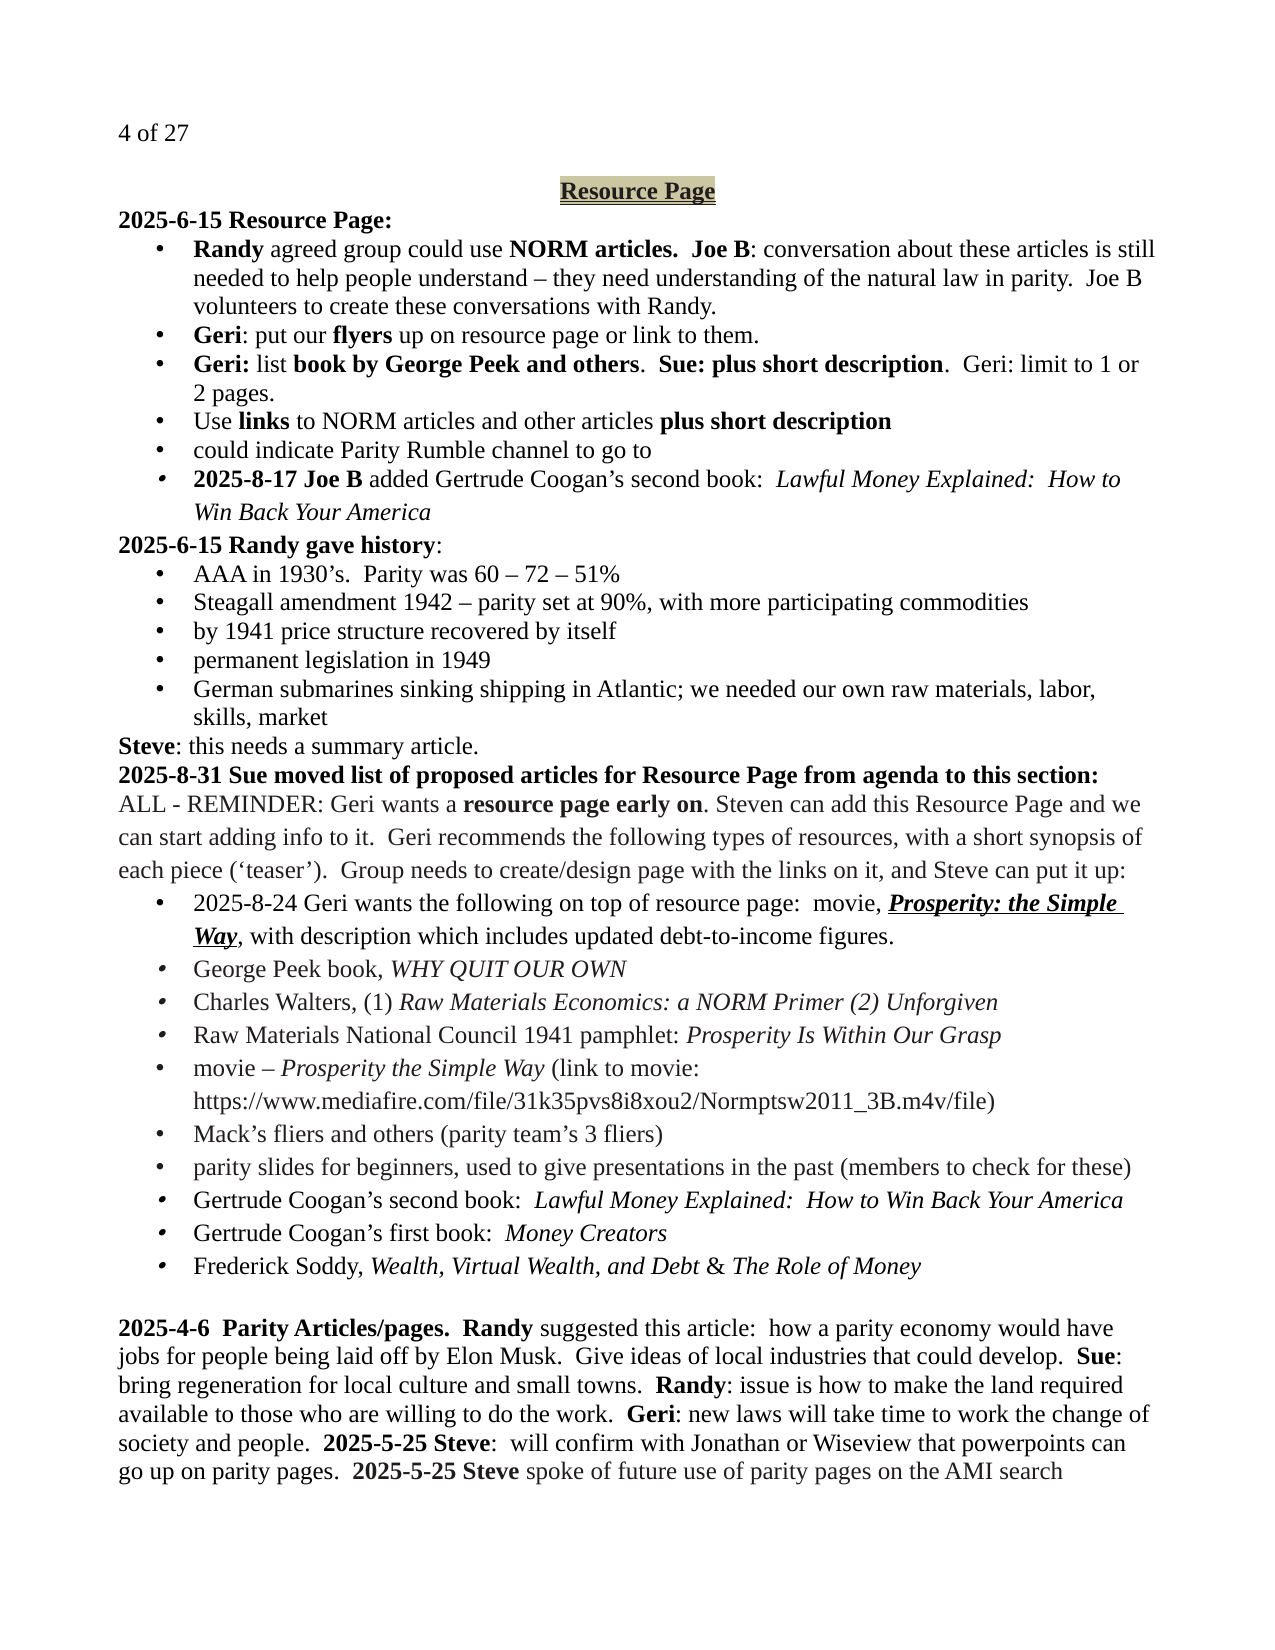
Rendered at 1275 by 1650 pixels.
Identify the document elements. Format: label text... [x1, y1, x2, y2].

list AAA in 1930’s. Parity was 60 – 72 – 51% [156, 559, 1157, 587]
list by 1941 price structure recovered by itself [156, 616, 1157, 645]
list 2025-8-17 Joe B added Gertrude Coogan’s second book: Lawful Money Explained: How to Win Back Your America [156, 464, 1157, 526]
list German submarines sinking shipping in Atlantic; we needed our own raw materials, labor, skills, market [156, 674, 1157, 731]
text Resource Page [118, 176, 1157, 205]
list Geri: put our flyers up on resource page or link to them. [156, 320, 1157, 349]
text Steve: this needs a summary article. [118, 731, 1157, 760]
list permanent legislation in 1949 [156, 645, 1157, 674]
list 2025-8-24 Geri wants the following on top of resource page: movie, Prosperity: the Simple Way, with description which includes updated debt-to-income figures. [156, 888, 1157, 949]
text ALL - REMINDER: Geri wants a resource page early on. Steven can add this Resource Page and we can start adding info to it. Geri recommends the following types of resources, with a short synopsis of each piece (‘teaser’). Group needs to create/design page with the links on it, and Steve can put it up: [118, 789, 1157, 883]
list George Peek book, WHY QUIT OUR OWN [156, 954, 1157, 982]
list Geri: list book by George Peek and others. Sue: plus short description. Geri: limit to 1 or 2 pages. [156, 349, 1157, 406]
text 2025-8-31 Sue moved list of proposed articles for Resource Page from agenda to this section: [118, 760, 1157, 789]
list Steagall amendment 1942 – parity set at 90%, with more participating commodities [156, 587, 1157, 616]
list movie – Prosperity the Simple Way (link to movie: https://www.mediafire.com/file/31k35pvs8i8xou2/Normptsw2011_3B.m4v/file) [156, 1053, 1157, 1114]
text 2025-6-15 Randy gave history: [118, 530, 1157, 559]
list could indicate Parity Rumble channel to go to [156, 435, 1157, 464]
list Gertrude Coogan’s first book: Money Creators [156, 1218, 1157, 1247]
list Use links to NORM articles and other articles plus short description [156, 406, 1157, 435]
list Gertrude Coogan’s second book: Lawful Money Explained: How to Win Back Your America [156, 1185, 1157, 1214]
list Charles Walters, (1) Raw Materials Economics: a NORM Primer (2) Unforgiven [156, 987, 1157, 1016]
list Mack’s fliers and others (parity team’s 3 fliers) [156, 1119, 1157, 1148]
list parity slides for beginners, used to give presentations in the past (members to check for these) [156, 1152, 1157, 1181]
list Randy agreed group could use NORM articles. Joe B: conversation about these articles is still needed to help people understand – they need understanding of the natural law in parity. Joe B volunteers to create these conversations with Randy. [156, 234, 1157, 320]
list Frederick Soddy, Wealth, Virtual Wealth, and Debt & The Role of Money [156, 1251, 1157, 1280]
text 2025-6-15 Resource Page: [118, 205, 1157, 234]
text 2025-4-6 Parity Articles/pages. Randy suggested this article: how a parity economy would have jobs for people being laid off by Elon Musk. Give ideas of local industries that could develop. Sue: bring regeneration for local culture and small towns. Randy: issue is how to make the land required available to those who are willing to do the work. Geri: new laws will take time to work the change of society and people. 2025-5-25 Steve: will confirm with Jonathan or Wiseview that powerpoints can go up on parity pages. 2025-5-25 Steve spoke of future use of parity pages on the AMI search [118, 1313, 1157, 1485]
list Raw Materials National Council 1941 pamphlet: Prosperity Is Within Our Grasp [156, 1020, 1157, 1048]
